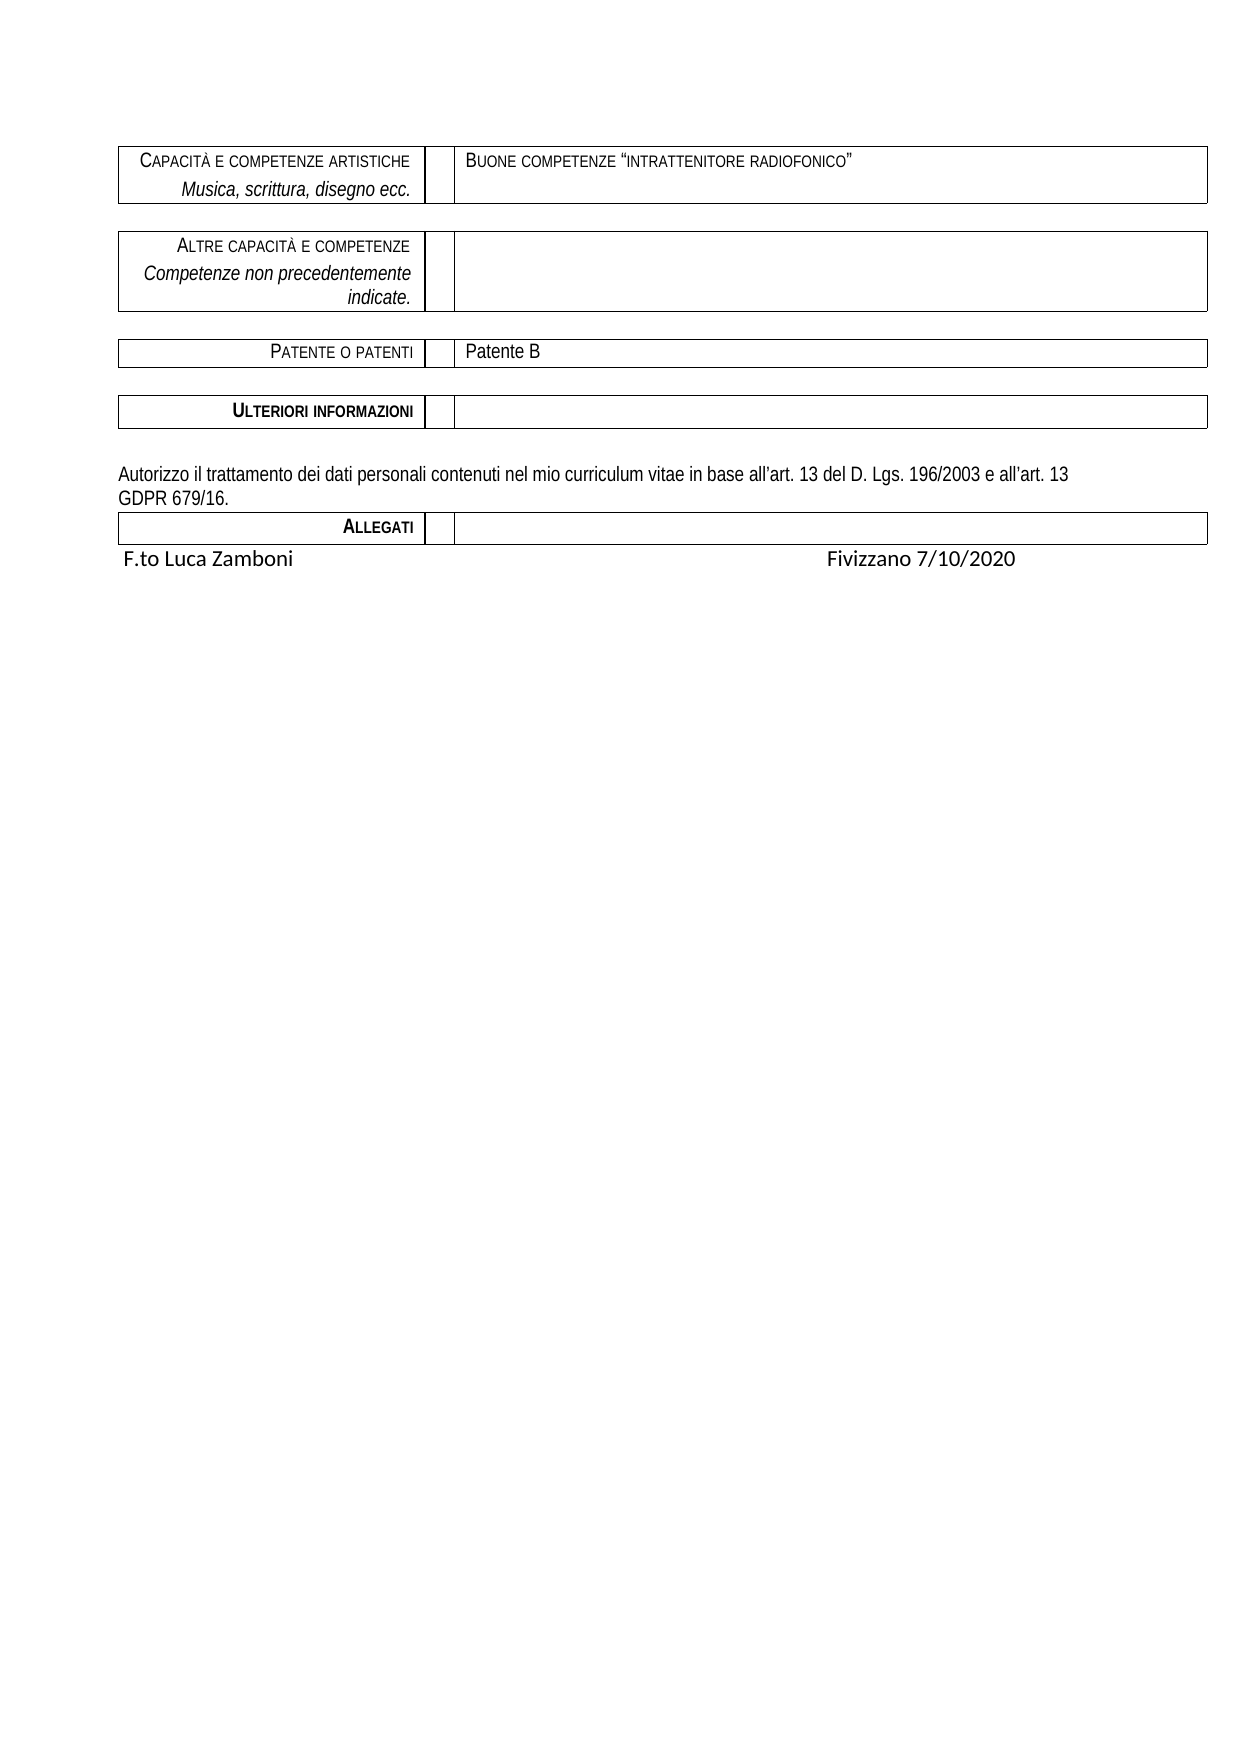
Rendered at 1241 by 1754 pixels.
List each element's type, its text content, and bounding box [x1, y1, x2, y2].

text F.to Luca Zamboni Fivizzano 7/10/2020 [118, 545, 1122, 572]
text Autorizzo il trattamento dei dati personali contenuti nel mio curriculum vitae in base all’art. 13 del D. Lgs. 196/2003 e all’art. 13 GDPR 679/16. [118, 462, 1122, 510]
table_header [426, 340, 454, 367]
table_header [455, 232, 1207, 311]
table_header Allegati [119, 513, 424, 544]
table_header [426, 147, 454, 203]
table_header Capacità e competenze artistiche Musica, scrittura, disegno ecc. [119, 147, 424, 203]
table_header Buone competenze “intrattenitore radiofonico” [455, 147, 1207, 203]
table_header Altre capacità e competenze Competenze non precedentemente indicate. [119, 232, 424, 311]
table_header [455, 513, 1207, 544]
table_header [426, 513, 454, 544]
table_header Ulteriori informazioni [119, 396, 424, 428]
table_header [426, 232, 454, 311]
table_header Patente o patenti [119, 340, 424, 367]
table_header [426, 396, 454, 428]
table_header Patente B [455, 340, 1207, 367]
table_header [455, 396, 1207, 428]
